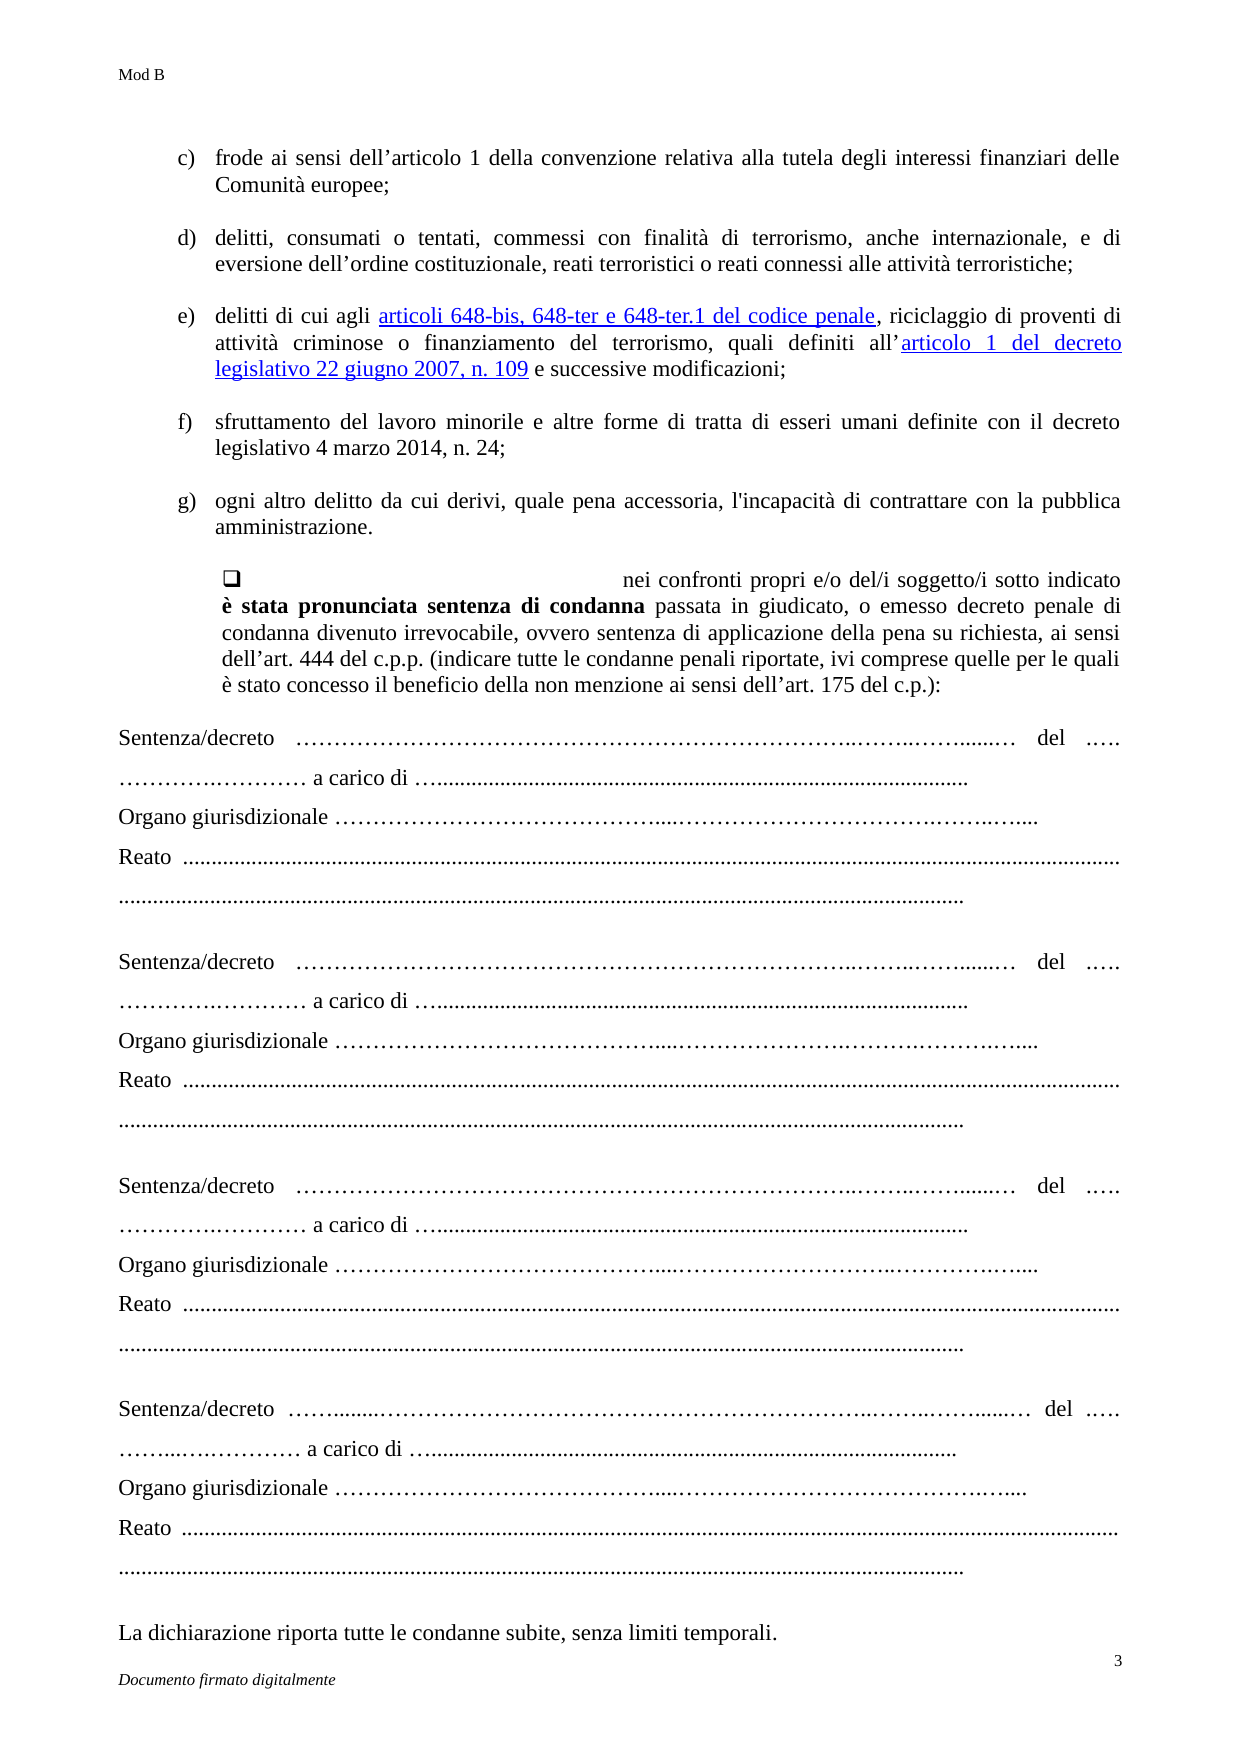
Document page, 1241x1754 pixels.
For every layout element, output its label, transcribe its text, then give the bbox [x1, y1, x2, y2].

text Reato ........................................................................................................................................................................................................................................................................................................................ [118, 1290, 1122, 1356]
list delitti, consumati o tentati, commessi con finalità di terrorismo, anche internazionale, e di eversione dell’ordine costituzionale, reati terroristici o reati connessi alle attività terroristiche; [177, 223, 1122, 276]
text Sentenza/decreto ……........………………………………………………………..……..……......… del .….……...….………… a carico di …............................................................................................ [118, 1396, 1121, 1461]
list delitti di cui agli articoli 648-bis, 648-ter e 648-ter.1 del codice penale, riciclaggio di proventi di attività criminose o finanziamento del terrorismo, quali definiti all’articolo 1 del decreto legislativo 22 giugno 2007, n. 109 e successive modificazioni; [177, 303, 1122, 382]
list ogni altro delitto da cui derivi, quale pena accessoria, l'incapacità di contrattare con la pubblica amministrazione. [177, 487, 1122, 540]
text Reato ........................................................................................................................................................................................................................................................................................................................ [118, 843, 1122, 908]
text Organo giurisdizionale ……………………………………....…………………………….……..….... [118, 803, 1123, 829]
text Organo giurisdizionale ……………………………………....………………………………….….... [118, 1474, 1123, 1501]
text Sentenza/decreto ………………………………………………………………..……..……......… del .….………….………… a carico di …............................................................................................. [118, 948, 1121, 1014]
text Organo giurisdizionale ……………………………………....………………………..………….….... [118, 1251, 1123, 1277]
list frode ai sensi dell’articolo 1 della convenzione relativa alla tutela degli interessi finanziari delle Comunità europee; [177, 144, 1122, 197]
list nei confronti propri e/o del/i soggetto/i sotto indicato è stata pronunciata sentenza di condanna passata in giudicato, o emesso decreto penale di condanna divenuto irrevocabile, ovvero sentenza di applicazione della pena su richiesta, ai sensi dell’art. 444 del c.p.p. (indicare tutte le condanne penali riportate, ivi comprese quelle per le quali è stato concesso il beneficio della non menzione ai sensi dell’art. 175 del c.p.): [222, 566, 1122, 698]
text Organo giurisdizionale ……………………………………....………………….……….……….….... [118, 1027, 1123, 1053]
list sfruttamento del lavoro minorile e altre forme di tratta di esseri umani definite con il decreto legislativo 4 marzo 2014, n. 24; [177, 408, 1122, 461]
text Sentenza/decreto ………………………………………………………………..……..……......… del .….………….………… a carico di …............................................................................................. [118, 724, 1121, 790]
text Sentenza/decreto ………………………………………………………………..……..……......… del .….………….………… a carico di …............................................................................................. [118, 1172, 1121, 1238]
text Reato ........................................................................................................................................................................................................................................................................................................................ [118, 1514, 1121, 1580]
text Reato ........................................................................................................................................................................................................................................................................................................................ [118, 1066, 1122, 1132]
text La dichiarazione riporta tutte le condanne subite, senza limiti temporali. [118, 1619, 1128, 1646]
